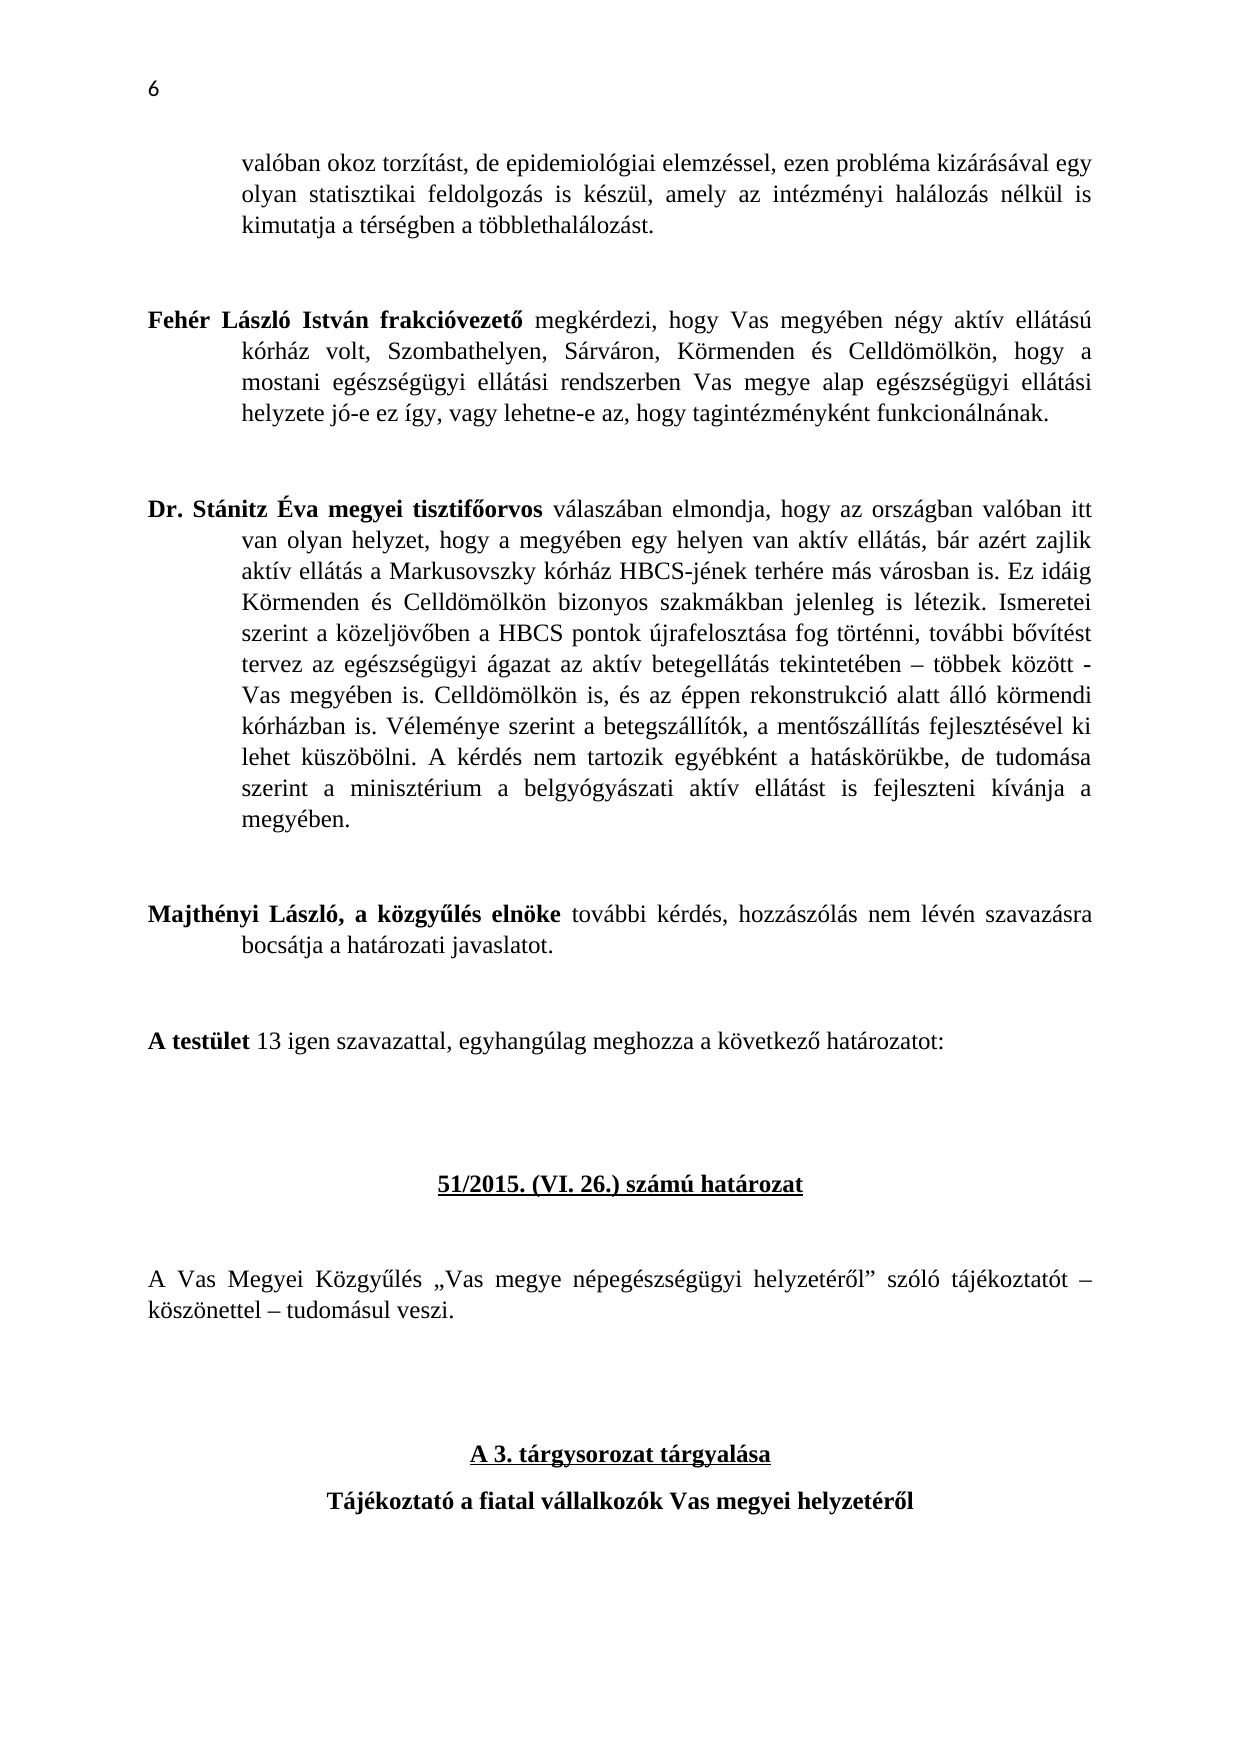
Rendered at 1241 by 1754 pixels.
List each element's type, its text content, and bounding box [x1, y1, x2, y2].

text Fehér László István frakcióvezető megkérdezi, hogy Vas megyében négy aktív ellátású kórház volt, Szombathelyen, Sárváron, Körmenden és Celldömölkön, hogy a mostani egészségügyi ellátási rendszerben Vas megye alap egészségügyi ellátási helyzete jó-e ez így, vagy lehetne-e az, hogy tagintézményként funkcionálnának. [148, 305, 1093, 427]
text Majthényi László, a közgyűlés elnöke további kérdés, hozzászólás nem lévén szavazásra bocsátja a határozati javaslatot. [148, 899, 1093, 959]
text A testület 13 igen szavazattal, egyhangúlag meghozza a következő határozatot: [148, 1026, 1093, 1055]
text valóban okoz torzítást, de epidemiológiai elemzéssel, ezen probléma kizárásával egy olyan statisztikai feldolgozás is készül, amely az intézményi halálozás nélkül is kimutatja a térségben a többlethalálozást. [148, 148, 1093, 238]
text A 3. tárgysorozat tárgyalása [148, 1439, 1093, 1467]
text 51/2015. (VI. 26.) számú határozat [148, 1169, 1093, 1198]
text A Vas Megyei Közgyűlés „Vas megye népegészségügyi helyzetéről” szóló tájékoztatót – köszönettel – tudomásul veszi. [148, 1264, 1093, 1324]
text Dr. Stánitz Éva megyei tisztifőorvos válaszában elmondja, hogy az országban valóban itt van olyan helyzet, hogy a megyében egy helyen van aktív ellátás, bár azért zajlik aktív ellátás a Markusovszky kórház HBCS-jének terhére más városban is. Ez idáig Körmenden és Celldömölkön bizonyos szakmákban jelenleg is létezik. Ismeretei szerint a közeljövőben a HBCS pontok újrafelosztása fog történni, további bővítést tervez az egészségügyi ágazat az aktív betegellátás tekintetében – többek között - Vas megyében is. Celldömölkön is, és az éppen rekonstrukció alatt álló körmendi kórházban is. Véleménye szerint a betegszállítók, a mentőszállítás fejlesztésével ki lehet küszöbölni. A kérdés nem tartozik egyébként a hatáskörükbe, de tudomása szerint a minisztérium a belgyógyászati aktív ellátást is fejleszteni kívánja a megyében. [148, 494, 1093, 833]
text Tájékoztató a fiatal vállalkozók Vas megyei helyzetéről [148, 1486, 1093, 1515]
